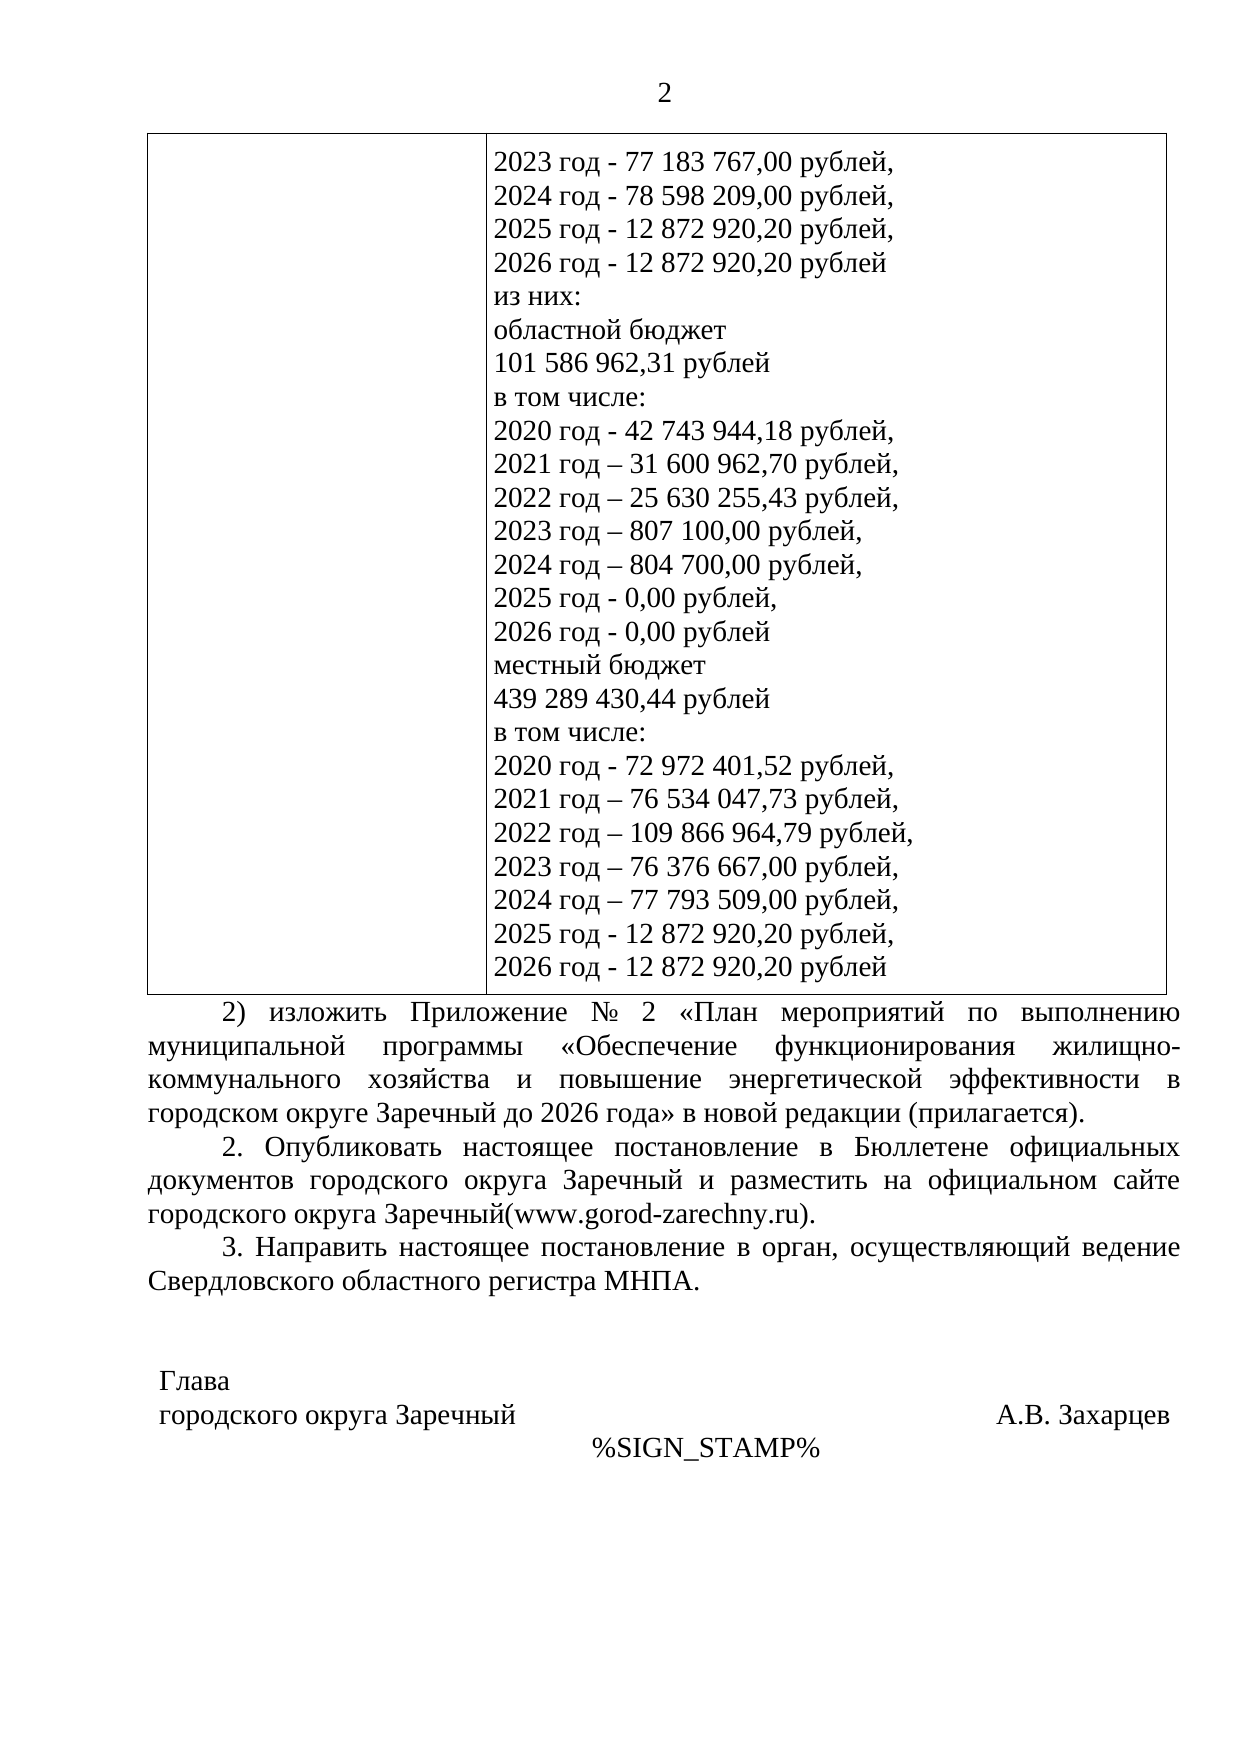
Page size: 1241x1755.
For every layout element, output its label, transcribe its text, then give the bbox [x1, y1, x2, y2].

text 2) изложить Приложение № 2 «План мероприятий по выполнению муниципальной программы «Обеспечение функционирования жилищно-коммунального хозяйства и повышение энергетической эффективности в городском округе Заречный до 2026 года» в новой редакции (прилагается). [148, 994, 1181, 1129]
text 3. Направить настоящее постановление в орган, осуществляющий ведение Свердловского областного регистра МНПА. [148, 1229, 1181, 1296]
table_header [148, 134, 486, 993]
table_header А.В. Захарцев [851, 1364, 1181, 1431]
table_cell %SIGN_STAMP% [561, 1431, 851, 1464]
table_header 2023 год - 77 183 767,00 рублей, 2024 год - 78 598 209,00 рублей, 2025 год - 12 872 920,20 рублей, 2026 год - 12 872 920,20 рублей из них: областной бюджет 101 586 962,31 рублей в том числе: 2020 год - 42 743 944,18 рублей, 2021 год – 31 600 962,70 рублей, 2022 год – 25 630 255,43 рублей, 2023 год – 807 100,00 рублей, 2024 год – 804 700,00 рублей, 2025 год - 0,00 рублей, 2026 год - 0,00 рублей местный бюджет 439 289 430,44 рублей в том числе: 2020 год - 72 972 401,52 рублей, 2021 год – 76 534 047,73 рублей, 2022 год – 109 866 964,79 рублей, 2023 год – 76 376 667,00 рублей, 2024 год – 77 793 509,00 рублей, 2025 год - 12 872 920,20 рублей, 2026 год - 12 872 920,20 рублей [487, 134, 1166, 993]
table_header Глава городского округа Заречный [148, 1364, 561, 1431]
text 2. Опубликовать настоящее постановление в Бюллетене официальных документов городского округа Заречный и разместить на официальном сайте городского округа Заречный(www.gorod-zarechny.ru). [148, 1129, 1181, 1229]
table_cell [851, 1431, 1181, 1464]
table_header [561, 1364, 851, 1431]
table_cell [148, 1431, 561, 1464]
